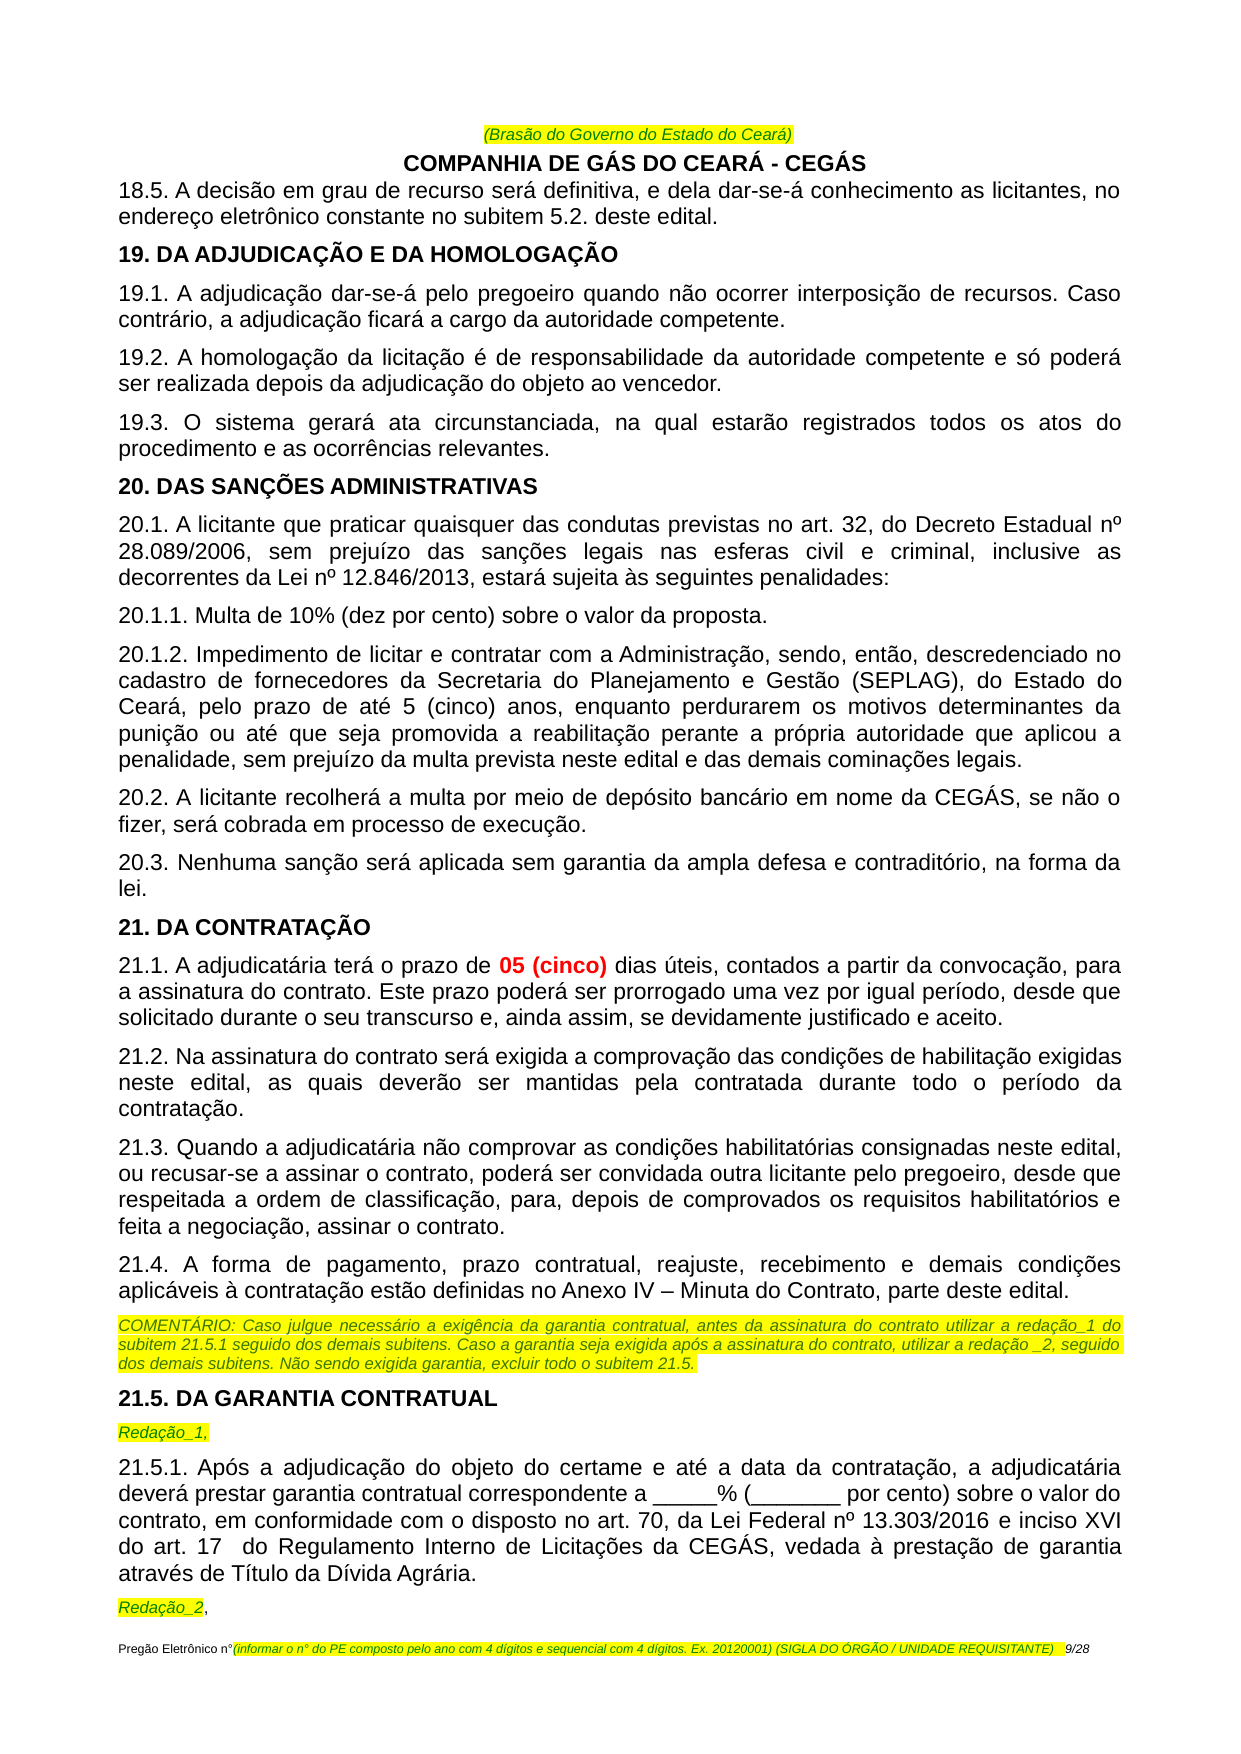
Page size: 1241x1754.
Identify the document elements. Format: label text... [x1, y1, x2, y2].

text 21.1. A adjudicatária terá o prazo de 05 (cinco) dias úteis, contados a partir da convocação, para a assinatura do contrato. Este prazo poderá ser prorrogado uma vez por igual período, desde que solicitado durante o seu transcurso e, ainda assim, se devidamente justificado e aceito. [118, 952, 1122, 1031]
text 20. DAS SANÇÕES ADMINISTRATIVAS [118, 473, 1122, 499]
text 21.5.1. Após a adjudicação do objeto do certame e até a data da contratação, a adjudicatária deverá prestar garantia contratual correspondente a _____% (_______ por cento) sobre o valor do contrato, em conformidade com o disposto no art. 70, da Lei Federal nº 13.303/2016 e inciso XVI do art. 17 do Regulamento Interno de Licitações da CEGÁS, vedada à prestação de garantia através de Título da Dívida Agrária. [118, 1454, 1122, 1586]
text 19.2. A homologação da licitação é de responsabilidade da autoridade competente e só poderá ser realizada depois da adjudicação do objeto ao vencedor. [118, 344, 1122, 397]
text 20.1. A licitante que praticar quaisquer das condutas previstas no art. 32, do Decreto Estadual nº 28.089/2006, sem prejuízo das sanções legais nas esferas civil e criminal, inclusive as decorrentes da Lei nº 12.846/2013, estará sujeita às seguintes penalidades: [118, 511, 1122, 591]
text 20.1.1. Multa de 10% (dez por cento) sobre o valor da proposta. [118, 602, 1122, 629]
text 19. DA ADJUDICAÇÃO E DA HOMOLOGAÇÃO [118, 241, 1122, 268]
text 21.2. Na assinatura do contrato será exigida a comprovação das condições de habilitação exigidas neste edital, as quais deverão ser mantidas pela contratada durante todo o período da contratação. [118, 1043, 1122, 1122]
text 21. DA CONTRATAÇÃO [118, 913, 1122, 940]
text 21.4. A forma de pagamento, prazo contratual, reajuste, recebimento e demais condições aplicáveis à contratação estão definidas no Anexo IV – Minuta do Contrato, parte deste edital. [118, 1251, 1122, 1303]
text 20.3. Nenhuma sanção será aplicada sem garantia da ampla defesa e contraditório, na forma da lei. [118, 849, 1122, 902]
text 19.3. O sistema gerará ata circunstanciada, na qual estarão registrados todos os atos do procedimento e as ocorrências relevantes. [118, 409, 1122, 461]
text 19.1. A adjudicação dar-se-á pelo pregoeiro quando não ocorrer interposição de recursos. Caso contrário, a adjudicação ficará a cargo da autoridade competente. [118, 279, 1122, 332]
text Redação_2, [118, 1598, 1123, 1617]
text 20.2. A licitante recolherá a multa por meio de depósito bancário em nome da CEGÁS, se não o fizer, será cobrada em processo de execução. [118, 784, 1122, 837]
text 20.1.2. Impedimento de licitar e contratar com a Administração, sendo, então, descredenciado no cadastro de fornecedores da Secretaria do Planejamento e Gestão (SEPLAG), do Estado do Ceará, pelo prazo de até 5 (cinco) anos, enquanto perdurarem os motivos determinantes da punição ou até que seja promovida a reabilitação perante a própria autoridade que aplicou a penalidade, sem prejuízo da multa prevista neste edital e das demais cominações legais. [118, 641, 1122, 772]
text 18.5. A decisão em grau de recurso será definitiva, e dela dar-se-á conhecimento as licitantes, no endereço eletrônico constante no subitem 5.2. deste edital. [118, 177, 1122, 229]
text Redação_1, [118, 1423, 1123, 1442]
text COMENTÁRIO: Caso julgue necessário a exigência da garantia contratual, antes da assinatura do contrato utilizar a redação_1 do subitem 21.5.1 seguido dos demais subitens. Caso a garantia seja exigida após a assinatura do contrato, utilizar a redação _2, seguido dos demais subitens. Não sendo exigida garantia, excluir todo o subitem 21.5. [118, 1315, 1123, 1373]
text 21.5. DA GARANTIA CONTRATUAL [118, 1385, 1122, 1411]
text 21.3. Quando a adjudicatária não comprovar as condições habilitatórias consignadas neste edital, ou recusar-se a assinar o contrato, poderá ser convidada outra licitante pelo pregoeiro, desde que respeitada a ordem de classificação, para, depois de comprovados os requisitos habilitatórios e feita a negociação, assinar o contrato. [118, 1133, 1122, 1239]
